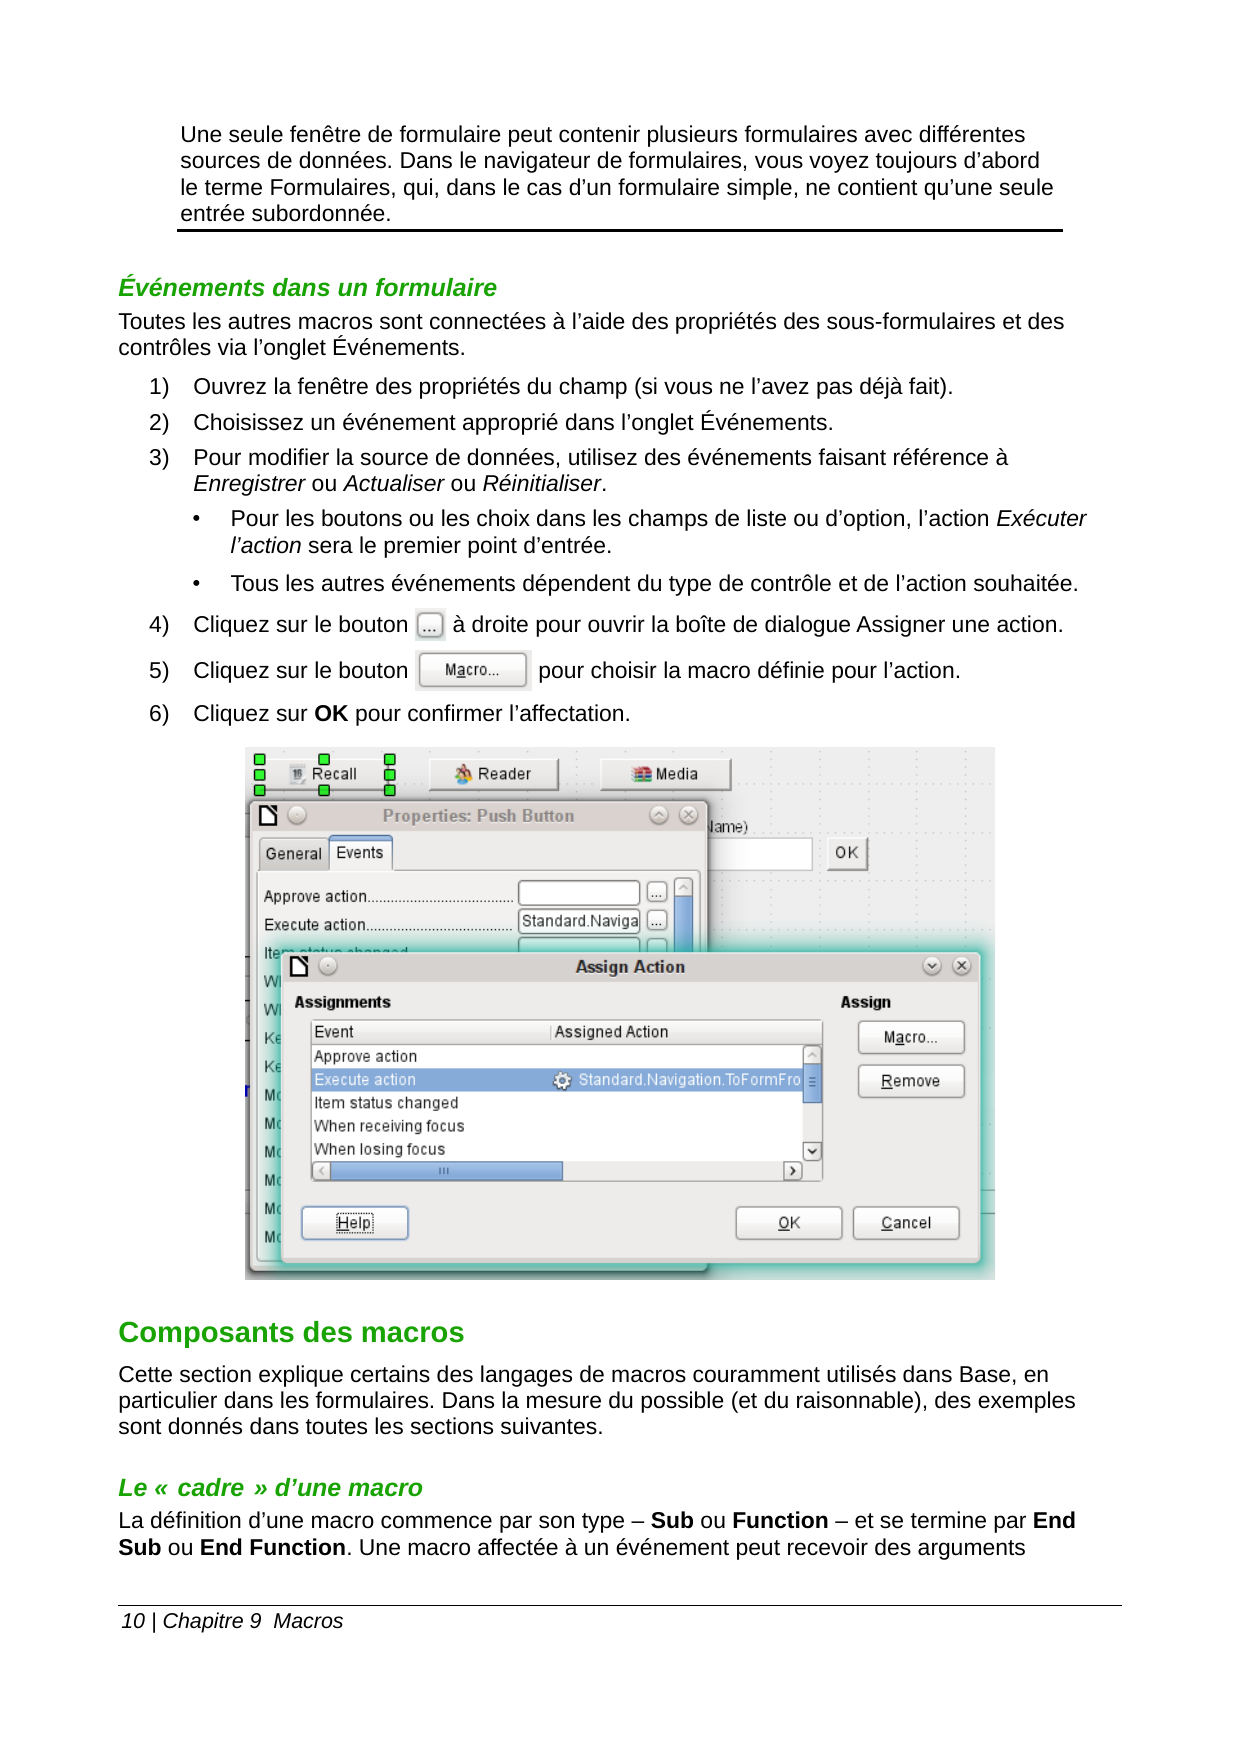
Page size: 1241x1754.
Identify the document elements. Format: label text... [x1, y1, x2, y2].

list Pour modifier la source de données, utilisez des événements faisant référence à Enregistrer ou Actualiser ou Réinitialiser. [169, 444, 1122, 496]
list Ouvrez la fenêtre des propriétés du champ (si vous ne l’avez pas déjà fait). [169, 373, 1122, 399]
picture [245, 747, 995, 1280]
text Cette section explique certains des langages de macros couramment utilisés dans Base, en particulier dans les formulaires. Dans la mesure du possible (et du raisonnable), des exemples sont donnés dans toutes les sections suivantes. [118, 1361, 1122, 1439]
list à droite pour ouvrir la boîte de dialogue Assigner une action. [447, 608, 1122, 641]
text Toutes les autres macros sont connectées à l’aide des propriétés des sous-formulaires et des contrôles via l’onglet Événements. [118, 308, 1122, 361]
list pour choisir la macro définie pour l’action. [532, 650, 1122, 691]
picture [414, 608, 447, 641]
subtitle Composants des macros [118, 1315, 1122, 1349]
list Pour les boutons ou les choix dans les champs de liste ou d’option, l’action Exécuter l’action sera le premier point d’entrée. [192, 505, 1122, 558]
text Une seule fenêtre de formulaire peut contenir plusieurs formulaires avec différentes sources de données. Dans le navigateur de formulaires, vous voyez toujours d’abord le terme Formulaires, qui, dans le cas d’un formulaire simple, ne contient qu’une seule entrée subordonnée. [177, 118, 1063, 229]
list Cliquez sur le bouton [169, 650, 414, 691]
subtitle Le « cadre » d’une macro [118, 1473, 1122, 1501]
subtitle Événements dans un formulaire [118, 273, 1122, 302]
list Cliquez sur OK pour confirmer l’affectation. [169, 700, 1122, 726]
text La définition d’une macro commence par son type – Sub ou Function – et se termine par End Sub ou End Function. Une macro affectée à un événement peut recevoir des arguments [118, 1507, 1122, 1560]
list Choisissez un événement approprié dans l’onglet Événements. [169, 408, 1122, 435]
list Tous les autres événements dépendent du type de contrôle et de l’action souhaitée. [192, 570, 1122, 596]
picture [414, 650, 532, 691]
list Cliquez sur le bouton [169, 608, 414, 641]
